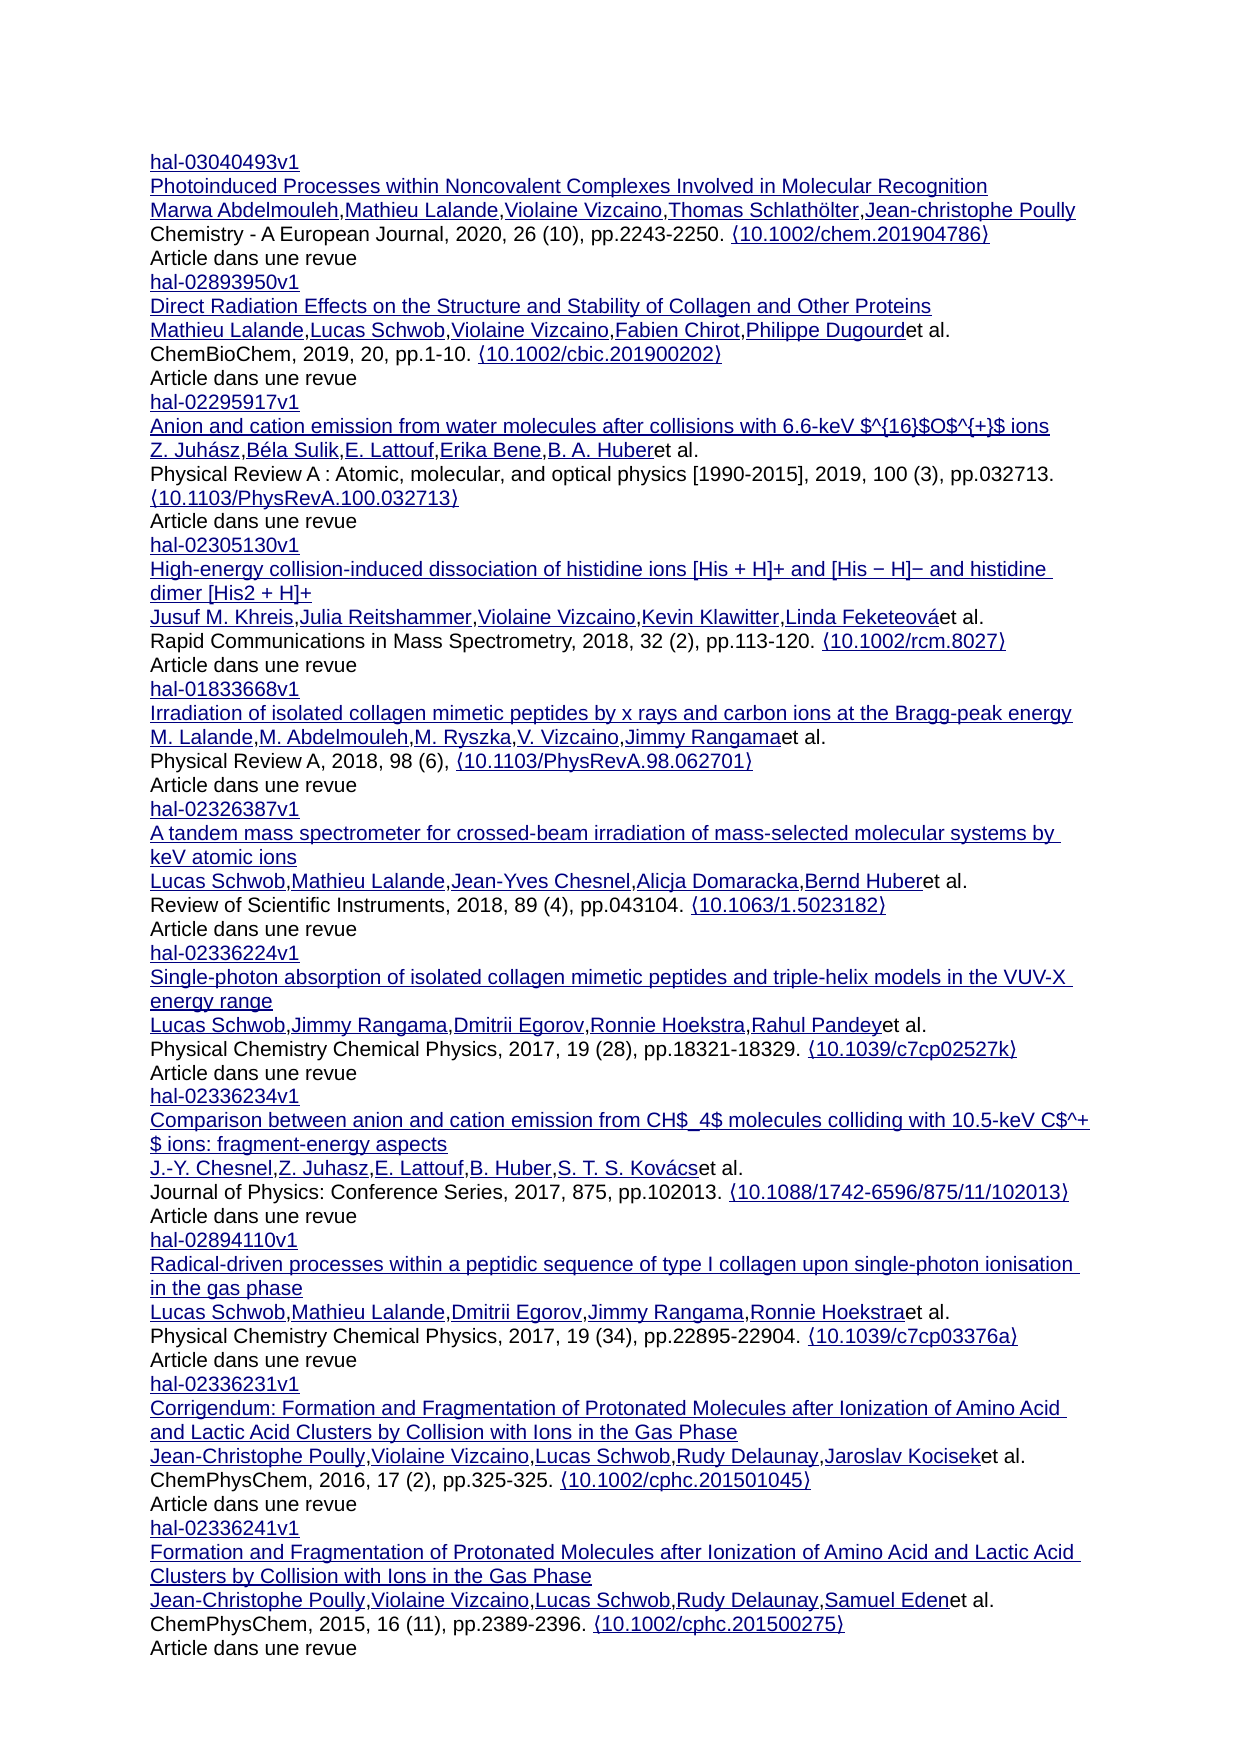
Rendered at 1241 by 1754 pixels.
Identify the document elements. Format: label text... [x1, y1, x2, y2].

table_cell $ ions: fragment-energy aspects J.-Y. Chesnel,Z. Juhasz,E. Lattouf,B. Huber,S. T. S. Kovácset al. Journal of Physics: Conference Series, 2017, 875, pp.102013. ⟨10.1088/1742-6596/875/11/102013⟩ Article dans une revue hal-02894110v1 [150, 1130, 1090, 1252]
table_cell Direct Radiation Effects on the Structure and Stability of Collagen and Other Proteins Mathieu Lalande,Lucas Schwob,Violaine Vizcaino,Fabien Chirot,Philippe Dugourdet al. ChemBioChem, 2019, 20, pp.1-10. ⟨10.1002/cbic.201900202⟩ Article dans une revue hal-02295917v1 [150, 294, 1090, 413]
table_cell High-energy collision-induced dissociation of histidine ions [His + H]+ and [His − H]− and histidine dimer [His2 + H]+ Jusuf M. Khreis,Julia Reitshammer,Violaine Vizcaino,Kevin Klawitter,Linda Feketeováet al. Rapid Communications in Mass Spectrometry, 2018, 32 (2), pp.113-120. ⟨10.1002/rcm.8027⟩ Article dans une revue hal-01833668v1 [150, 557, 1090, 701]
table_cell Photoinduced Processes within Noncovalent Complexes Involved in Molecular Recognition Marwa Abdelmouleh,Mathieu Lalande,Violaine Vizcaino,Thomas Schlathölter,Jean‐christophe Poully Chemistry - A European Journal, 2020, 26 (10), pp.2243-2250. ⟨10.1002/chem.201904786⟩ Article dans une revue hal-02893950v1 [150, 174, 1090, 294]
table_cell Formation and Fragmentation of Protonated Molecules after Ionization of Amino Acid and Lactic Acid Clusters by Collision with Ions in the Gas Phase Jean-Christophe Poully,Violaine Vizcaino,Lucas Schwob,Rudy Delaunay,Samuel Edenet al. ChemPhysChem, 2015, 16 (11), pp.2389-2396. ⟨10.1002/cphc.201500275⟩ Article dans une revue [150, 1540, 1090, 1659]
table_cell hal-03040493v1 [150, 150, 1090, 174]
table_cell Radical-driven processes within a peptidic sequence of type I collagen upon single-photon ionisation in the gas phase Lucas Schwob,Mathieu Lalande,Dmitrii Egorov,Jimmy Rangama,Ronnie Hoekstraet al. Physical Chemistry Chemical Physics, 2017, 19 (34), pp.22895-22904. ⟨10.1039/c7cp03376a⟩ Article dans une revue hal-02336231v1 [150, 1252, 1090, 1396]
table_cell A tandem mass spectrometer for crossed-beam irradiation of mass-selected molecular systems by keV atomic ions Lucas Schwob,Mathieu Lalande,Jean-Yves Chesnel,Alicja Domaracka,Bernd Huberet al. Review of Scientific Instruments, 2018, 89 (4), pp.043104. ⟨10.1063/1.5023182⟩ Article dans une revue hal-02336224v1 [150, 821, 1090, 964]
table_cell Irradiation of isolated collagen mimetic peptides by x rays and carbon ions at the Bragg-peak energy M. Lalande,M. Abdelmouleh,M. Ryszka,V. Vizcaino,Jimmy Rangamaet al. Physical Review A, 2018, 98 (6), ⟨10.1103/PhysRevA.98.062701⟩ Article dans une revue hal-02326387v1 [150, 701, 1090, 821]
table_cell Comparison between anion and cation emission from CH$_4$ molecules colliding with 10.5-keV C$^+ [150, 1108, 1090, 1129]
table_cell Corrigendum: Formation and Fragmentation of Protonated Molecules after Ionization of Amino Acid and Lactic Acid Clusters by Collision with Ions in the Gas Phase Jean-Christophe Poully,Violaine Vizcaino,Lucas Schwob,Rudy Delaunay,Jaroslav Kociseket al. ChemPhysChem, 2016, 17 (2), pp.325-325. ⟨10.1002/cphc.201501045⟩ Article dans une revue hal-02336241v1 [150, 1396, 1090, 1539]
table_cell Single-photon absorption of isolated collagen mimetic peptides and triple-helix models in the VUV-X energy range Lucas Schwob,Jimmy Rangama,Dmitrii Egorov,Ronnie Hoekstra,Rahul Pandeyet al. Physical Chemistry Chemical Physics, 2017, 19 (28), pp.18321-18329. ⟨10.1039/c7cp02527k⟩ Article dans une revue hal-02336234v1 [150, 965, 1090, 1108]
table_cell Anion and cation emission from water molecules after collisions with 6.6-keV $^{16}$O$^{+}$ ions Z. Juhász,Béla Sulik,E. Lattouf,Erika Bene,B. A. Huberet al. Physical Review A : Atomic, molecular, and optical physics [1990-2015], 2019, 100 (3), pp.032713. ⟨10.1103/PhysRevA.100.032713⟩ Article dans une revue hal-02305130v1 [150, 414, 1090, 557]
